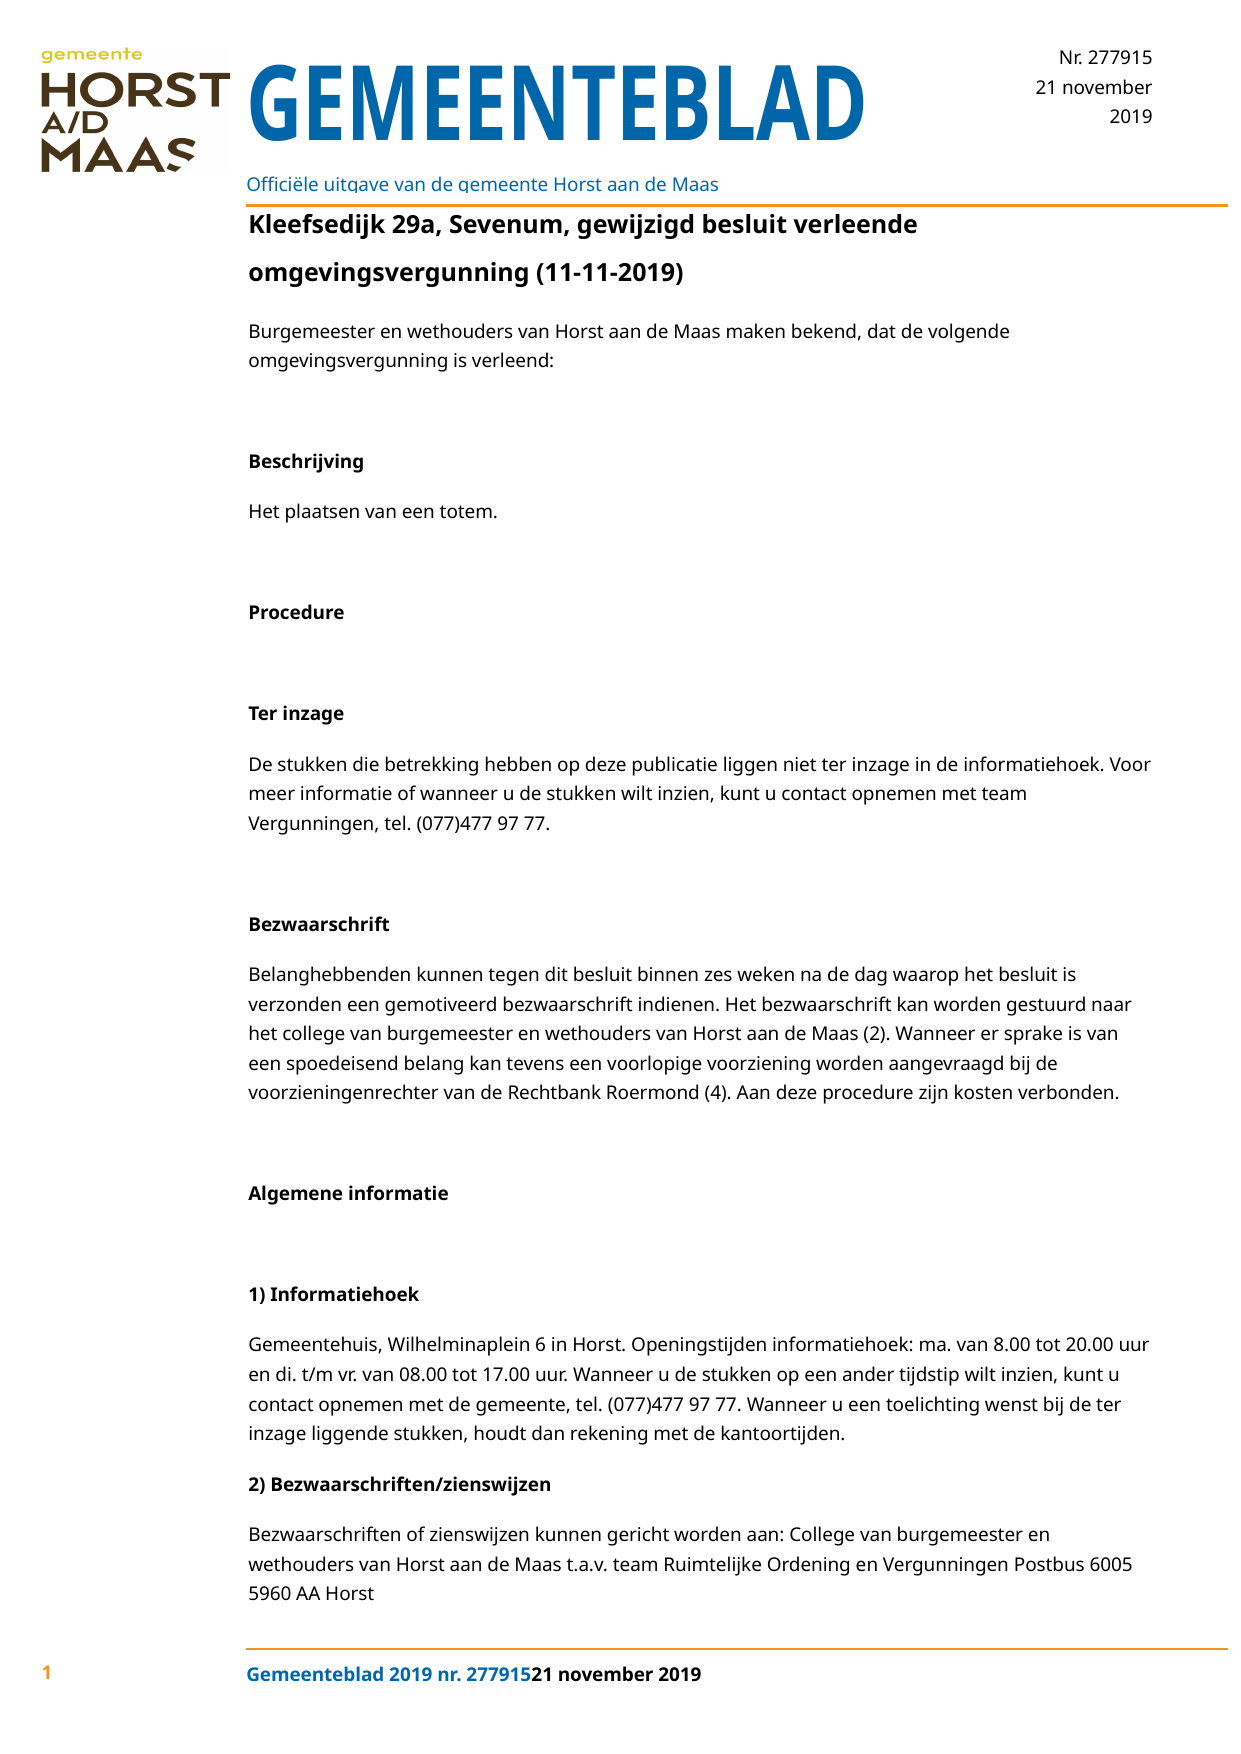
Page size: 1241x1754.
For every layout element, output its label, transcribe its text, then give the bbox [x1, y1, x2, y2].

text 2) Bezwaarschriften/zienswijzen [248, 1471, 1152, 1497]
text Kleefsedijk 29a, Sevenum, gewijzigd besluit verleende omgevingsvergunning (11-11-2019) [248, 207, 1152, 288]
text Burgemeester en wethouders van Horst aan de Maas maken bekend, dat de volgende omgevingsvergunning is verleend: [248, 318, 1152, 373]
text Procedure [248, 599, 1152, 625]
text Ter inzage [248, 700, 1152, 726]
text 1) Informatiehoek [248, 1281, 1152, 1307]
text Beschrijving [248, 448, 1152, 474]
picture [41, 47, 231, 172]
text Bezwaarschriften of zienswijzen kunnen gericht worden aan: College van burgemeester en wethouders van Horst aan de Maas t.a.v. team Ruimtelijke Ordening en Vergunningen Postbus 6005 5960 AA Horst [248, 1521, 1152, 1606]
text Het plaatsen van een totem. [248, 499, 1152, 524]
text De stukken die betrekking hebben op deze publicatie liggen niet ter inzage in de informatiehoek. Voor meer informatie of wanneer u de stukken wilt inzien, kunt u contact opnemen met team Vergunningen, tel. (077)477 97 77. [248, 751, 1152, 836]
text Gemeentehuis, Wilhelminaplein 6 in Horst. Openingstijden informatiehoek: ma. van 8.00 tot 20.00 uur en di. t/m vr. van 08.00 tot 17.00 uur. Wanneer u de stukken op een ander tijdstip wilt inzien, kunt u contact opnemen met de gemeente, tel. (077)477 97 77. Wanneer u een toelichting wenst bij de ter inzage liggende stukken, houdt dan rekening met de kantoortijden. [248, 1332, 1152, 1446]
text Algemene informatie [248, 1180, 1152, 1206]
text Bezwaarschrift [248, 911, 1152, 937]
text Belanghebbenden kunnen tegen dit besluit binnen zes weken na de dag waarop het besluit is verzonden een gemotiveerd bezwaarschrift indienen. Het bezwaarschrift kan worden gestuurd naar het college van burgemeester en wethouders van Horst aan de Maas (2). Wanneer er sprake is van een spoedeisend belang kan tevens een voorlopige voorziening worden aangevraagd bij de voorzieningenrechter van de Rechtbank Roermond (4). Aan deze procedure zijn kosten verbonden. [248, 961, 1152, 1105]
